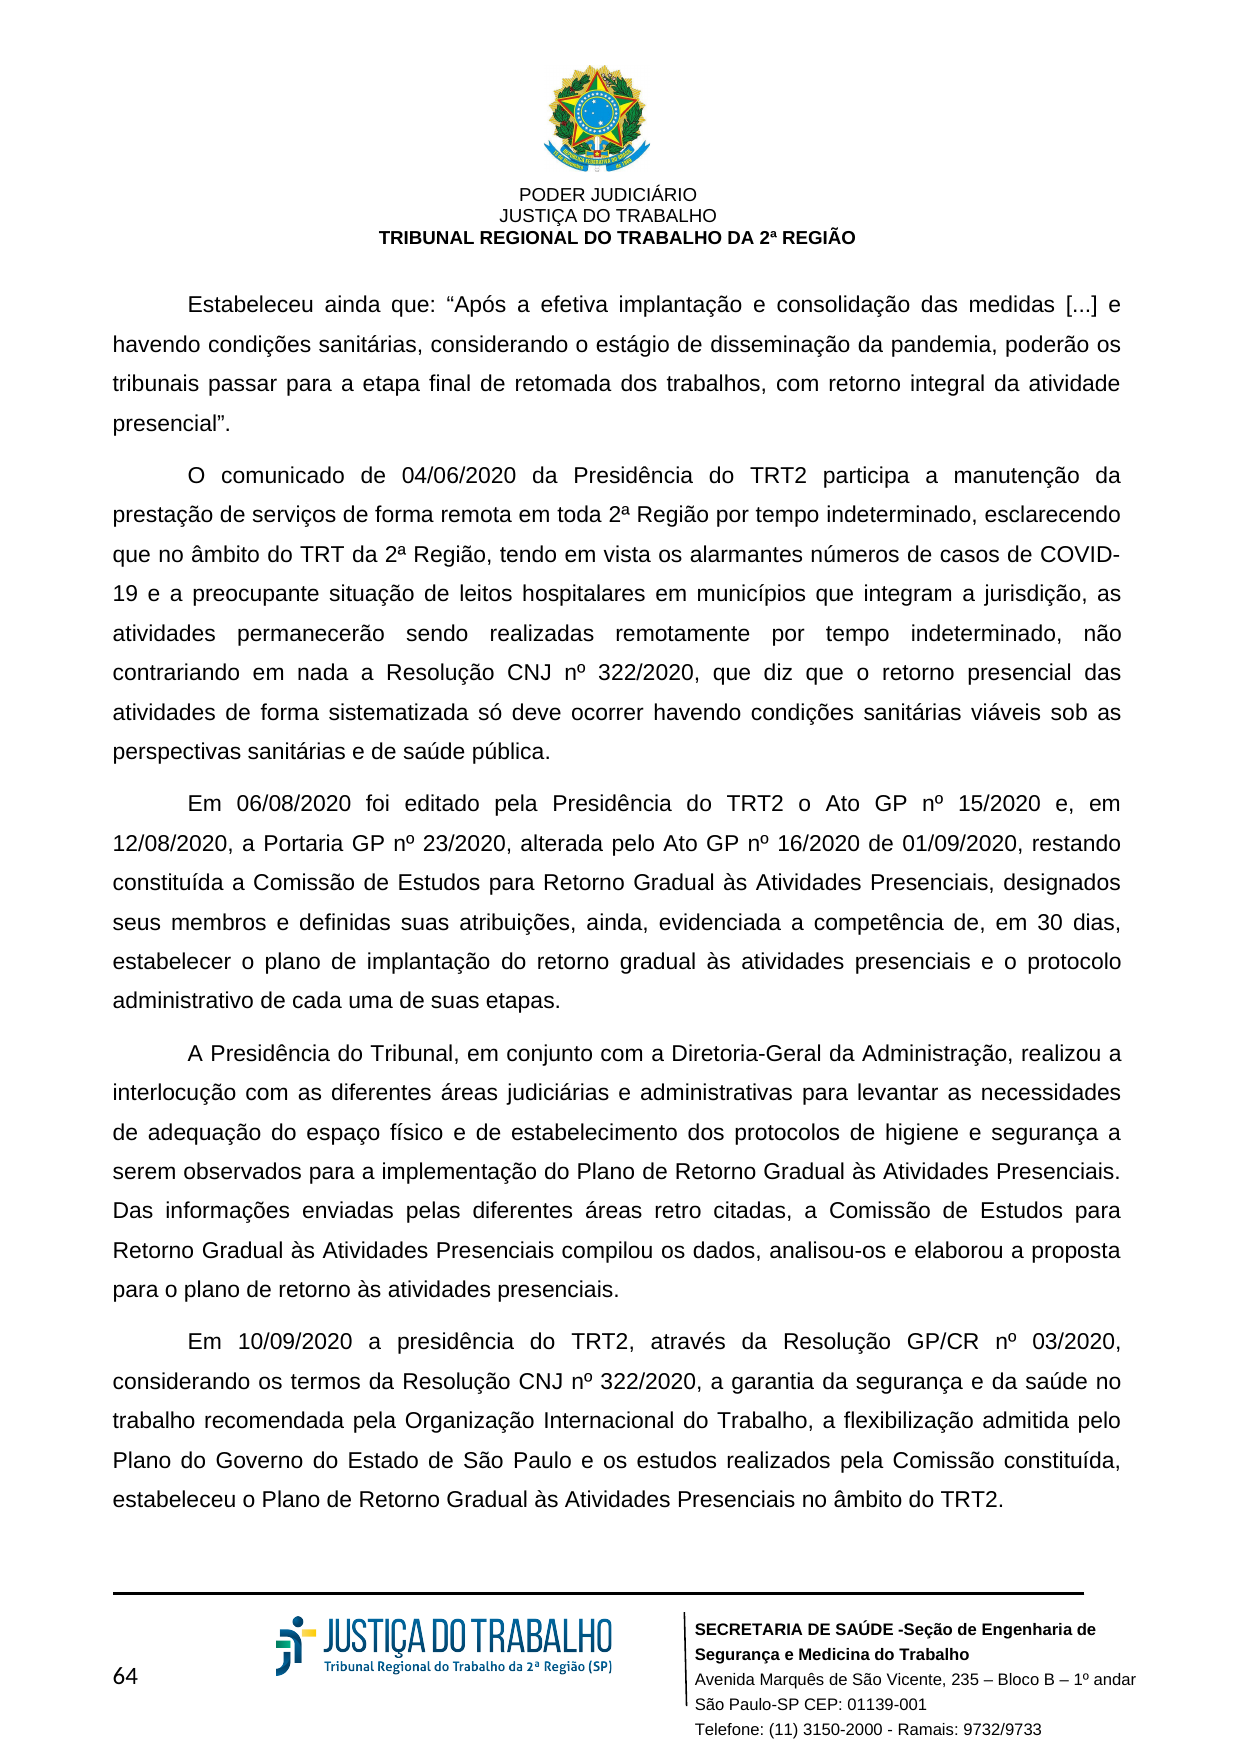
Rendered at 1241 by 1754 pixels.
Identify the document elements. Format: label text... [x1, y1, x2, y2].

picture [276, 1616, 612, 1676]
text Estabeleceu ainda que: “Após a efetiva implantação e consolidação das medidas [...] e havendo condições sanitárias, considerando o estágio de disseminação da pandemia, poderão os tribunais passar para a etapa final de retomada dos trabalhos, com retorno integral da atividade presencial”. [112, 291, 1122, 436]
picture [543, 65, 650, 172]
text Em 10/09/2020 a presidência do TRT2, através da Resolução GP/CR nº 03/2020, considerando os termos da Resolução CNJ nº 322/2020, a garantia da segurança e da saúde no trabalho recomendada pela Organização Internacional do Trabalho, a flexibilização admitida pelo Plano do Governo do Estado de São Paulo e os estudos realizados pela Comissão constituída, estabeleceu o Plano de Retorno Gradual às Atividades Presenciais no âmbito do TRT2. [112, 1328, 1122, 1513]
text A Presidência do Tribunal, em conjunto com a Diretoria-Geral da Administração, realizou a interlocução com as diferentes áreas judiciárias e administrativas para levantar as necessidades de adequação do espaço físico e de estabelecimento dos protocolos de higiene e segurança a serem observados para a implementação do Plano de Retorno Gradual às Atividades Presenciais. Das informações enviadas pelas diferentes áreas retro citadas, a Comissão de Estudos para Retorno Gradual às Atividades Presenciais compilou os dados, analisou-os e elaborou a proposta para o plano de retorno às atividades presenciais. [112, 1039, 1122, 1303]
text Em 06/08/2020 foi editado pela Presidência do TRT2 o Ato GP nº 15/2020 e, em 12/08/2020, a Portaria GP nº 23/2020, alterada pelo Ato GP nº 16/2020 de 01/09/2020, restando constituída a Comissão de Estudos para Retorno Gradual às Atividades Presenciais, designados seus membros e definidas suas atribuições, ainda, evidenciada a competência de, em 30 dias, estabelecer o plano de implantação do retorno gradual às atividades presenciais e o protocolo administrativo de cada uma de suas etapas. [112, 790, 1122, 1014]
text O comunicado de 04/06/2020 da Presidência do TRT2 participa a manutenção da prestação de serviços de forma remota em toda 2ª Região por tempo indeterminado, esclarecendo que no âmbito do TRT da 2ª Região, tendo em vista os alarmantes números de casos de COVID-19 e a preocupante situação de leitos hospitalares em municípios que integram a jurisdição, as atividades permanecerão sendo realizadas remotamente por tempo indeterminado, não contrariando em nada a Resolução CNJ nº 322/2020, que diz que o retorno presencial das atividades de forma sistematizada só deve ocorrer havendo condições sanitárias viáveis sob as perspectivas sanitárias e de saúde pública. [112, 462, 1122, 764]
